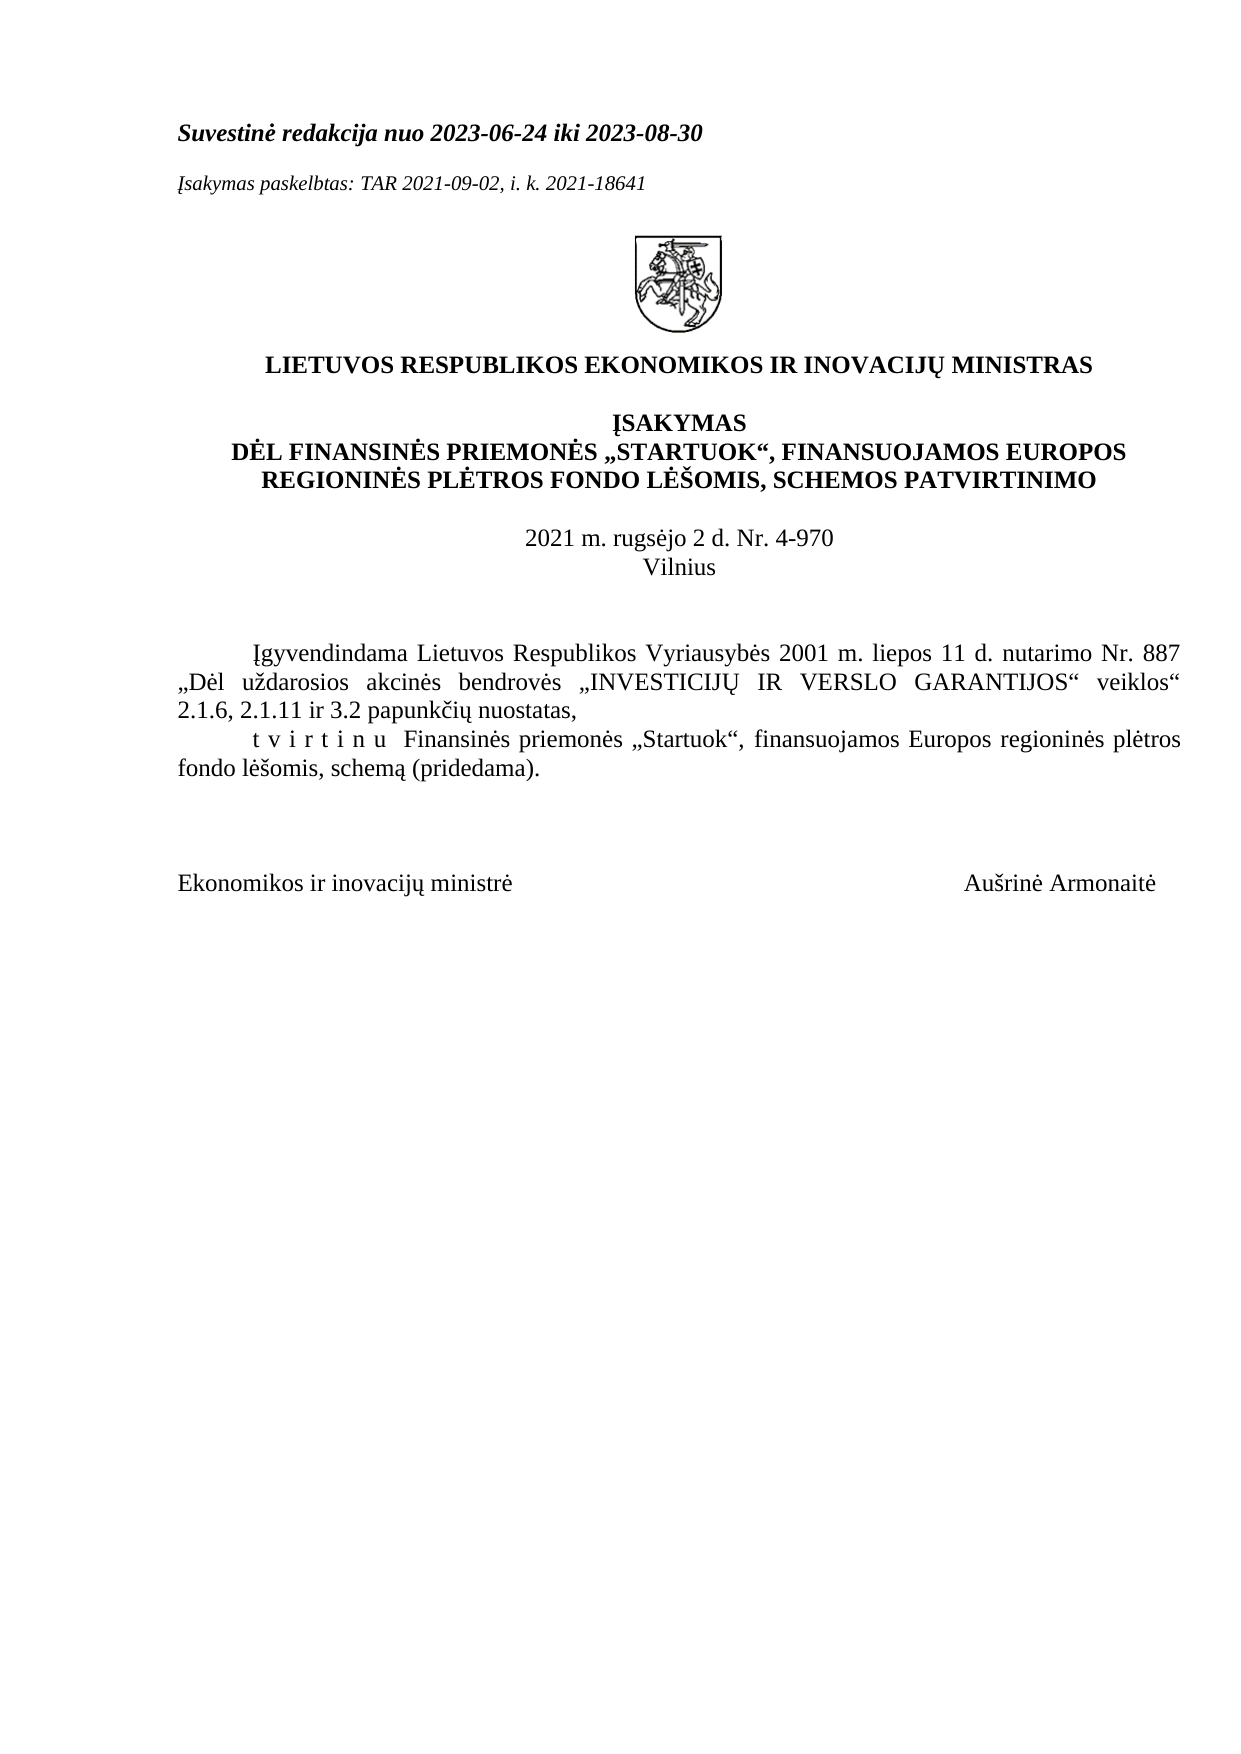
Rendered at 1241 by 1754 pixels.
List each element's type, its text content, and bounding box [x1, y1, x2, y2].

text t v i r t i n u Finansinės priemonės „Startuok“, finansuojamos Europos regioninės plėtros fondo lėšomis, schemą (pridedama). [177, 724, 1181, 782]
text Vilnius [177, 552, 1181, 581]
text Suvestinė redakcija nuo 2023-06-24 iki 2023-08-30 [177, 118, 1181, 147]
text įsakymas [177, 408, 1181, 437]
text LIETUVOS RESPUBLIKOS ekonomikos ir inovacijų MINISTRAS [177, 351, 1181, 379]
text 2021 m. rugsėjo 2 d. Nr. 4-970 [177, 523, 1181, 552]
text Įsakymas paskelbtas: TAR 2021-09-02, i. k. 2021-18641 [177, 171, 1181, 195]
text Įgyvendindama Lietuvos Respublikos Vyriausybės 2001 m. liepos 11 d. nutarimo Nr. 887 „Dėl uždarosios akcinės bendrovės „INVESTICIJŲ IR VERSLO GARANTIJOS“ veiklos“ 2.1.6, 2.1.11 ir 3.2 papunkčių nuostatas, [177, 638, 1181, 724]
text DĖL finansinės priemonės „STARTUOK“, FINANSUOJAMOS EUROPOS REGIONINĖS PLĖTROS FONDO LĖŠOMIS, schemos patvirtinimo [177, 437, 1181, 494]
text Ekonomikos ir inovacijų ministrė Aušrinė Armonaitė [177, 868, 1167, 897]
